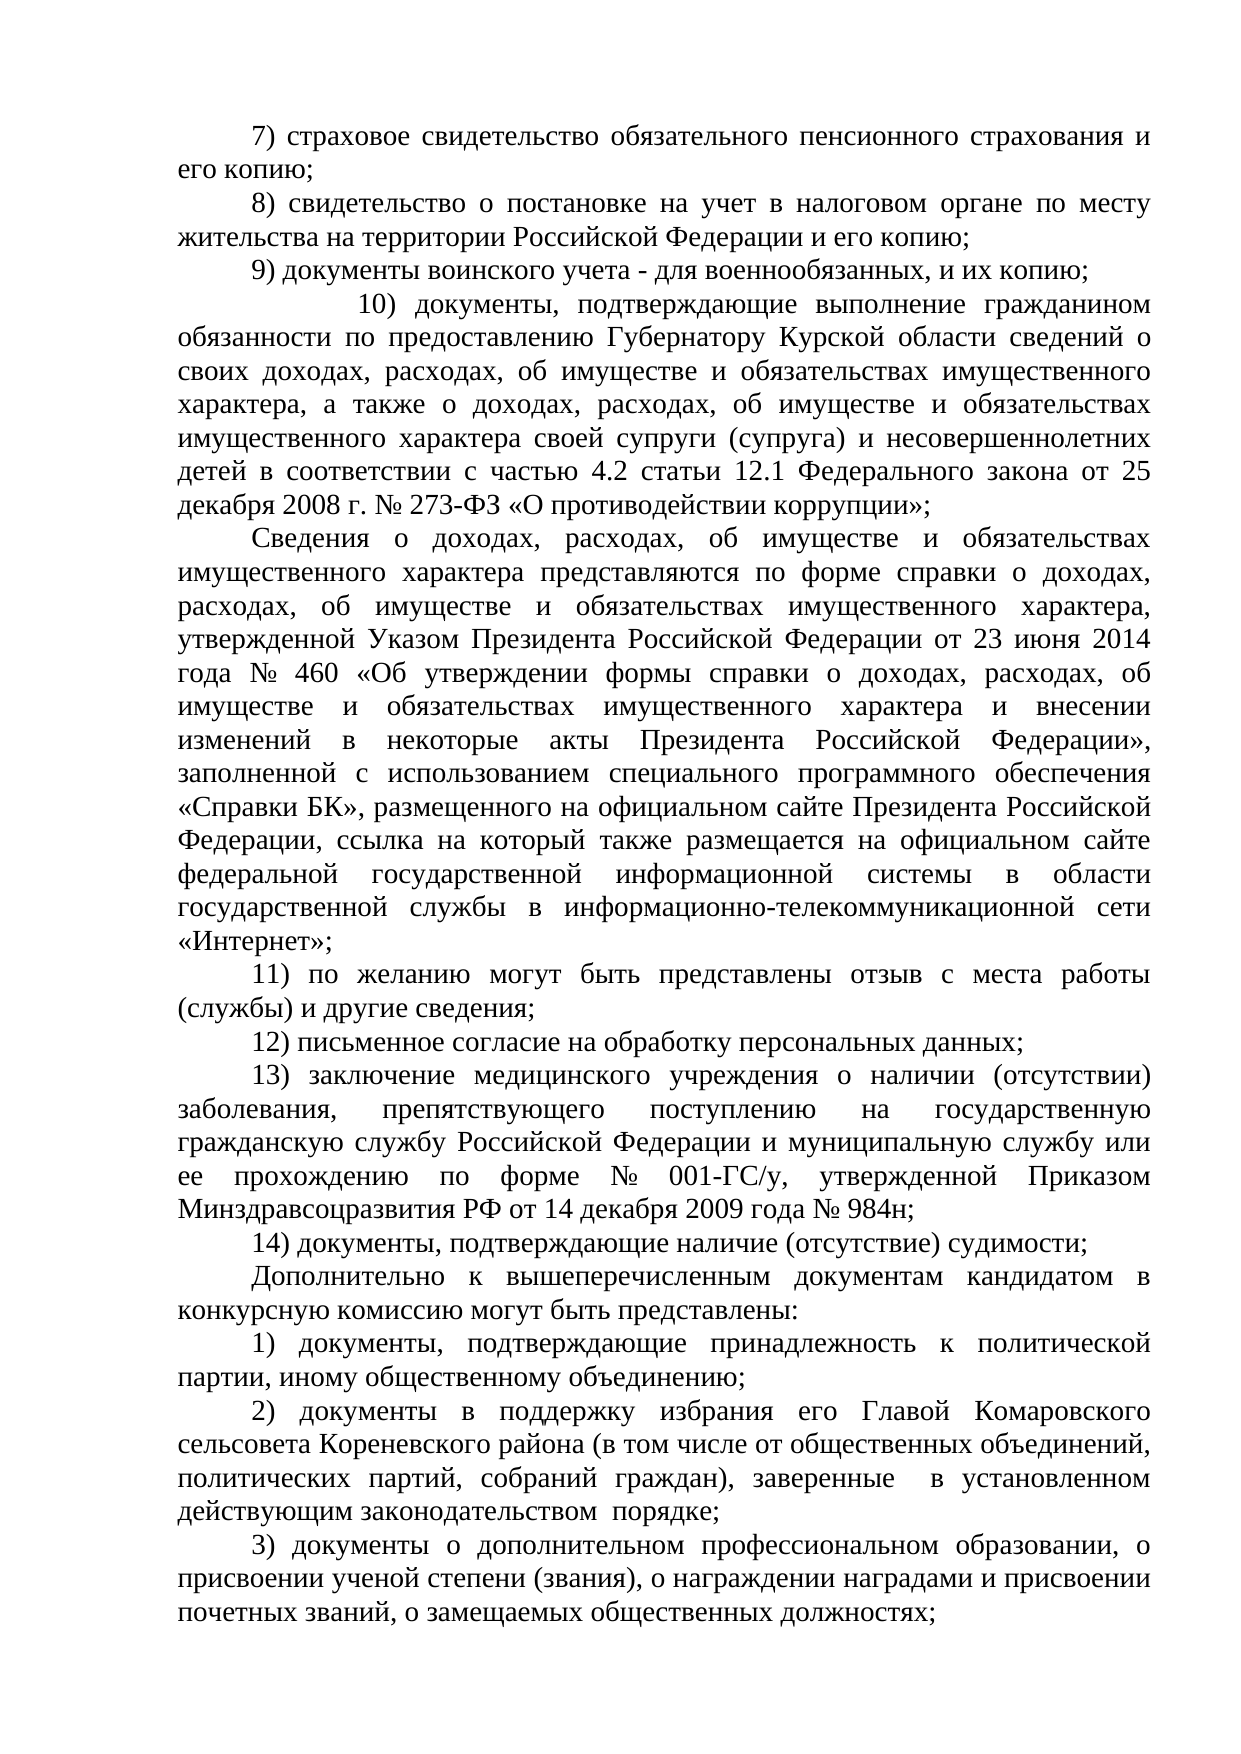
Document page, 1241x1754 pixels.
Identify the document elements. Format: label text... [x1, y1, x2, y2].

text 9) документы воинского учета - для военнообязанных, и их копию; [177, 252, 1152, 286]
text 1) документы, подтверждающие принадлежность к политической партии, иному общественному объединению; [177, 1326, 1152, 1393]
text 8) свидетельство о постановке на учет в налоговом органе по месту жительства на территории Российской Федерации и его копию; [177, 185, 1152, 252]
text 10) документы, подтверждающие выполнение гражданином обязанности по предоставлению Губернатору Курской области сведений о своих доходах, расходах, об имуществе и обязательствах имущественного характера, а также о доходах, расходах, об имуществе и обязательствах имущественного характера своей супруги (супруга) и несовершеннолетних детей в соответствии с частью 4.2 статьи 12.1 Федерального закона от 25 декабря 2008 г. № 273-ФЗ «О противодействии коррупции»; [177, 286, 1152, 521]
text 11) по желанию могут быть представлены отзыв с места работы (службы) и другие сведения; [177, 957, 1152, 1024]
text 2) документы в поддержку избрания его Главой Комаровского сельсовета Кореневского района (в том числе от общественных объединений, политических партий, собраний граждан), заверенные в установленном действующим законодательством порядке; [177, 1393, 1152, 1527]
text Сведения о доходах, расходах, об имуществе и обязательствах имущественного характера представляются по форме справки о доходах, расходах, об имуществе и обязательствах имущественного характера, утвержденной Указом Президента Российской Федерации от 23 июня 2014 года № 460 «Об утверждении формы справки о доходах, расходах, об имуществе и обязательствах имущественного характера и внесении изменений в некоторые акты Президента Российской Федерации», заполненной с использованием специального программного обеспечения «Справки БК», размещенного на официальном сайте Президента Российской Федерации, ссылка на который также размещается на официальном сайте федеральной государственной информационной системы в области государственной службы в информационно-телекоммуникационной сети «Интернет»; [177, 521, 1152, 957]
text 13) заключение медицинского учреждения о наличии (отсутствии) заболевания, препятствующего поступлению на государственную гражданскую службу Российской Федерации и муниципальную службу или ее прохождению по форме № 001-ГС/у, утвержденной Приказом Минздравсоцразвития РФ от 14 декабря 2009 года № 984н; [177, 1057, 1152, 1225]
text 14) документы, подтверждающие наличие (отсутствие) судимости; [177, 1225, 1152, 1258]
text Дополнительно к вышеперечисленным документам кандидатом в конкурсную комиссию могут быть представлены: [177, 1258, 1152, 1326]
text 3) документы о дополнительном профессиональном образовании, о присвоении ученой степени (звания), о награждении наградами и присвоении почетных званий, о замещаемых общественных должностях; [177, 1527, 1152, 1627]
text 7) страховое свидетельство обязательного пенсионного страхования и его копию; [177, 118, 1152, 185]
text 12) письменное согласие на обработку персональных данных; [177, 1024, 1152, 1057]
